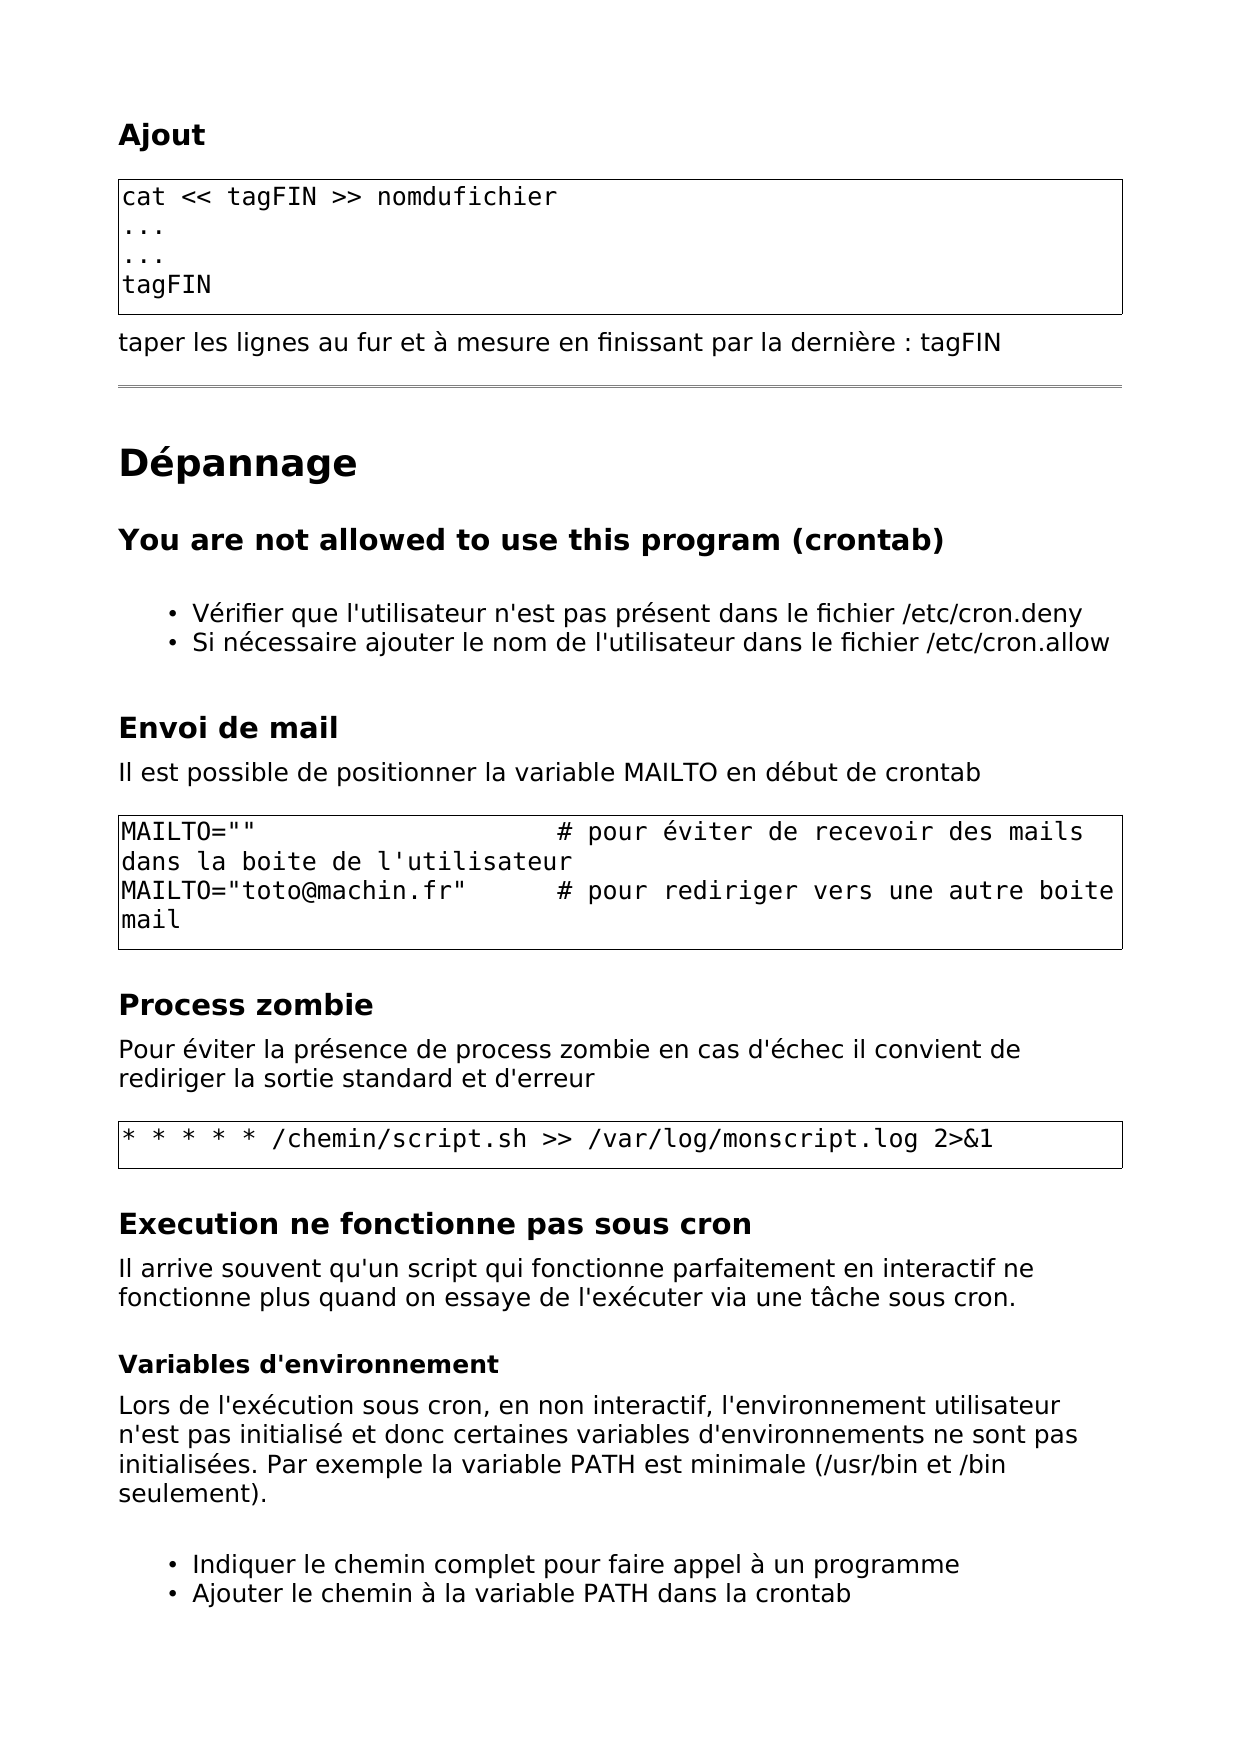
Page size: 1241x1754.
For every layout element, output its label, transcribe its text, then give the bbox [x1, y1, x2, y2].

subtitle Ajout [118, 118, 1122, 152]
subtitle Envoi de mail [118, 712, 1122, 746]
text Lors de l'exécution sous cron, en non interactif, l'environnement utilisateur n'est pas initialisé et donc certaines variables d'environnements ne sont pas initialisées. Par exemple la variable PATH est minimale (/usr/bin et /bin seulement). [118, 1392, 1122, 1508]
text Il arrive souvent qu'un script qui fonctionne parfaitement en interactif ne fonctionne plus quand on essaye de l'exécuter via une tâche sous cron. [118, 1254, 1122, 1312]
subtitle Process zombie [118, 989, 1122, 1023]
table_header MAILTO="" # pour éviter de recevoir des mails dans la boite de l'utilisateur MAILTO="toto@machin.fr" # pour rediriger vers une autre boite mail [119, 816, 1122, 949]
list Ajouter le chemin à la variable PATH dans la crontab [177, 1579, 1122, 1608]
subtitle Execution ne fonctionne pas sous cron [118, 1208, 1122, 1242]
subtitle Variables d'environnement [118, 1350, 1122, 1379]
subtitle You are not allowed to use this program (crontab) [118, 523, 1122, 557]
table_header * * * * * /chemin/script.sh >> /var/log/monscript.log 2>&1 [119, 1122, 1122, 1168]
list Si nécessaire ajouter le nom de l'utilisateur dans le fichier /etc/cron.allow [177, 628, 1122, 657]
list Indiquer le chemin complet pour faire appel à un programme [177, 1550, 1122, 1579]
list Vérifier que l'utilisateur n'est pas présent dans le fichier /etc/cron.deny [177, 599, 1122, 628]
subtitle Dépannage [118, 442, 1122, 485]
text Il est possible de positionner la variable MAILTO en début de crontab [118, 758, 1122, 787]
table_header cat << tagFIN >> nomdufichier ... ... tagFIN [119, 180, 1122, 314]
text taper les lignes au fur et à mesure en finissant par la dernière : tagFIN [118, 329, 1122, 358]
text Pour éviter la présence de process zombie en cas d'échec il convient de rediriger la sortie standard et d'erreur [118, 1035, 1122, 1093]
